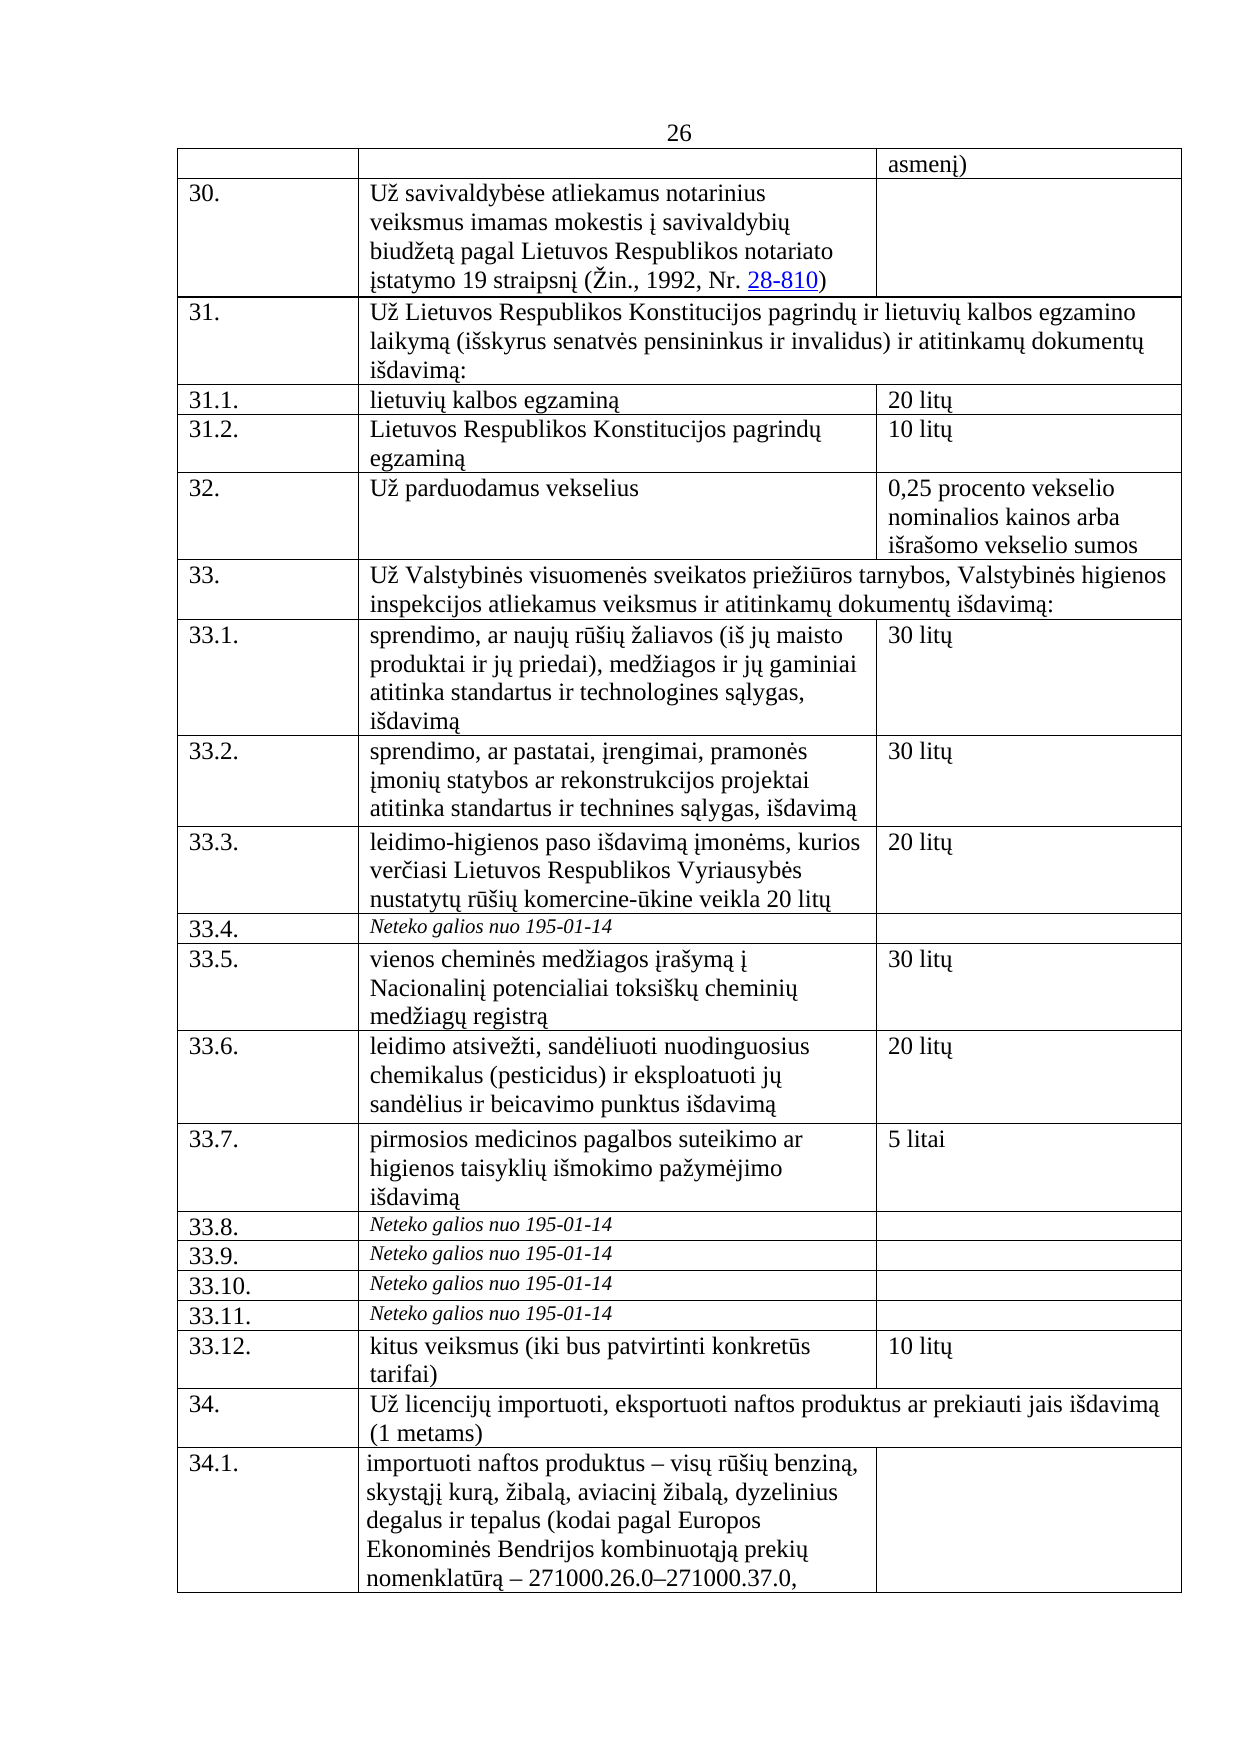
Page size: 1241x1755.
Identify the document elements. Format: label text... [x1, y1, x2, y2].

table_cell Už licencijų importuoti, eksportuoti naftos produktus ar prekiauti jais išdavimą (1 metams) [359, 1389, 1181, 1447]
table_cell 32. [178, 473, 358, 559]
table_cell 33.1. [178, 620, 358, 735]
table_cell 34. [178, 1389, 358, 1447]
table_cell asmenį) [877, 149, 1181, 177]
table_cell 0,25 procento vekselio nominalios kainos arba išrašomo vekselio sumos [877, 473, 1181, 559]
table_cell [178, 149, 358, 177]
table_cell Neteko galios nuo 195-01-14 [359, 1301, 876, 1330]
table_cell 33.2. [178, 736, 358, 826]
table_cell 5 litai [877, 1124, 1181, 1211]
table_cell 10 litų [877, 1331, 1181, 1388]
table_cell 30 litų [877, 736, 1181, 826]
table_cell Neteko galios nuo 195-01-14 [359, 1212, 876, 1240]
table_cell 30 litų [877, 620, 1181, 735]
table_cell 34.1. [178, 1448, 358, 1592]
table_cell leidimo atsivežti, sandėliuoti nuodinguosius chemikalus (pesticidus) ir eksploatuoti jų sandėlius ir beicavimo punktus išdavimą [359, 1031, 876, 1123]
table_cell 30 litų [877, 944, 1181, 1030]
table_cell Neteko galios nuo 195-01-14 [359, 1271, 876, 1300]
table_cell sprendimo, ar naujų rūšių žaliavos (iš jų maisto produktai ir jų priedai), medžiagos ir jų gaminiai atitinka standartus ir technologines sąlygas, išdavimą [359, 620, 876, 735]
table_cell 20 litų [877, 1031, 1181, 1123]
table_cell vienos cheminės medžiagos įrašymą į Nacionalinį potencialiai toksiškų cheminių medžiagų registrą [359, 944, 876, 1030]
table_cell 33. [178, 560, 358, 619]
table_cell Neteko galios nuo 195-01-14 [359, 1241, 876, 1270]
table_cell leidimo-higienos paso išdavimą įmonėms, kurios verčiasi Lietuvos Respublikos Vyriausybės nustatytų rūšių komercine-ūkine veikla 20 litų [359, 827, 876, 913]
table_cell 33.4. [178, 914, 358, 943]
table_cell Už savivaldybėse atliekamus notarinius veiksmus imamas mokestis į savivaldybių biudžetą pagal Lietuvos Respublikos notariato įstatymo 19 straipsnį (Žin., 1992, Nr. 28-810) [359, 179, 876, 296]
table_cell 33.8. [178, 1212, 358, 1240]
table_cell 20 litų [877, 385, 1181, 413]
table_cell [877, 1241, 1181, 1270]
table_cell 31. [178, 298, 358, 384]
table_cell importuoti naftos produktus – visų rūšių benziną, skystąjį kurą, žibalą, aviacinį žibalą, dyzelinius degalus ir tepalus (kodai pagal Europos Ekonominės Bendrijos kombinuotąją prekių nomenklatūrą – 271000.26.0–271000.37.0, [359, 1448, 876, 1592]
table_cell lietuvių kalbos egzaminą [359, 385, 876, 413]
table_cell 33.11. [178, 1301, 358, 1330]
table_cell [877, 179, 1181, 296]
table_cell Už Valstybinės visuomenės sveikatos priežiūros tarnybos, Valstybinės higienos inspekcijos atliekamus veiksmus ir atitinkamų dokumentų išdavimą: [359, 560, 1181, 619]
table_cell Už parduodamus vekselius [359, 473, 876, 559]
table_cell kitus veiksmus (iki bus patvirtinti konkretūs tarifai) [359, 1331, 876, 1388]
table_cell [359, 149, 876, 177]
table_cell Už Lietuvos Respublikos Konstitucijos pagrindų ir lietuvių kalbos egzamino laikymą (išskyrus senatvės pensininkus ir invalidus) ir atitinkamų dokumentų išdavimą: [359, 298, 1181, 384]
table_cell 33.6. [178, 1031, 358, 1123]
table_cell [877, 1448, 1181, 1592]
table_cell 33.9. [178, 1241, 358, 1270]
table_cell 33.12. [178, 1331, 358, 1388]
table_cell [877, 1271, 1181, 1300]
table_cell 33.7. [178, 1124, 358, 1211]
table_cell 33.10. [178, 1271, 358, 1300]
table_cell [877, 1212, 1181, 1240]
table_cell 10 litų [877, 415, 1181, 472]
table_cell 20 litų [877, 827, 1181, 913]
table_cell [877, 1301, 1181, 1330]
table_cell pirmosios medicinos pagalbos suteikimo ar higienos taisyklių išmokimo pažymėjimo išdavimą [359, 1124, 876, 1211]
table_cell sprendimo, ar pastatai, įrengimai, pramonės įmonių statybos ar rekonstrukcijos projektai atitinka standartus ir technines sąlygas, išdavimą [359, 736, 876, 826]
table_cell 31.1. [178, 385, 358, 413]
table_cell 33.3. [178, 827, 358, 913]
table_cell 31.2. [178, 415, 358, 472]
table_cell 30. [178, 179, 358, 296]
table_cell Neteko galios nuo 195-01-14 [359, 914, 876, 943]
table_cell Lietuvos Respublikos Konstitucijos pagrindų egzaminą [359, 415, 876, 472]
table_cell [877, 914, 1181, 943]
table_cell 33.5. [178, 944, 358, 1030]
